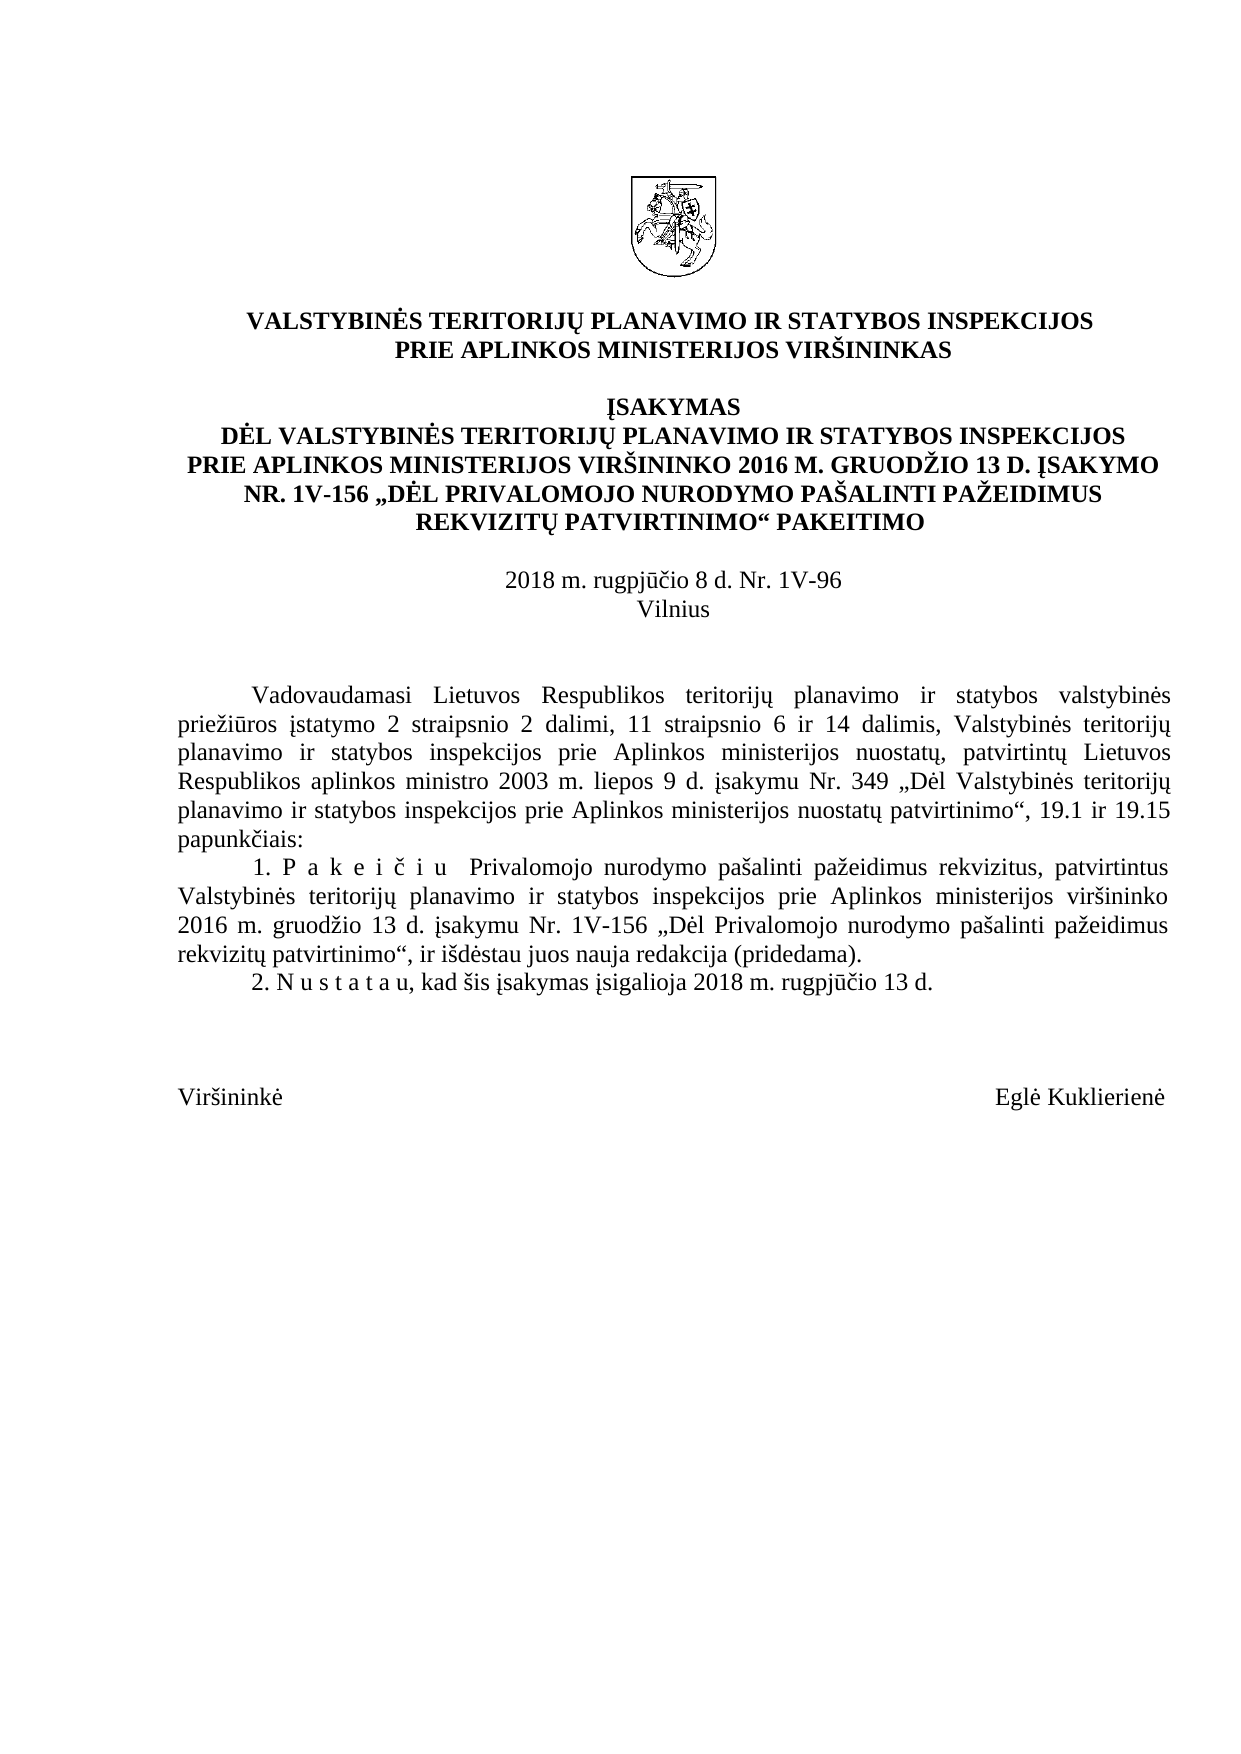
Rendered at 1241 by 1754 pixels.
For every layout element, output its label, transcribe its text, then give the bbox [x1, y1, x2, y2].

text 2018 m. rugpjūčio 8 d. Nr. 1V-96 [177, 565, 1169, 594]
text Vadovaudamasi Lietuvos Respublikos teritorijų planavimo ir statybos valstybinės priežiūros įstatymo 2 straipsnio 2 dalimi, 11 straipsnio 6 ir 14 dalimis, Valstybinės teritorijų planavimo ir statybos inspekcijos prie Aplinkos ministerijos nuostatų, patvirtintų Lietuvos Respublikos aplinkos ministro 2003 m. liepos 9 d. įsakymu Nr. 349 „Dėl Valstybinės teritorijų planavimo ir statybos inspekcijos prie Aplinkos ministerijos nuostatų patvirtinimo“, 19.1 ir 19.15 papunkčiais: [177, 680, 1172, 852]
text 2. N u s t a t a u, kad šis įsakymas įsigalioja 2018 m. rugpjūčio 13 d. [177, 967, 1169, 996]
text VALSTYBINĖS TERITORIJŲ PLANAVIMO IR STATYBOS INSPEKCIJOS [177, 306, 1169, 335]
text PRIE APLINKOS MINISTERIJOS VIRŠININKAS [177, 335, 1169, 364]
text DĖL VALSTYBINĖS TERITORIJŲ PLANAVIMO IR STATYBOS INSPEKCIJOS PRIE APLINKOS MINISTERIJOS VIRŠININKO 2016 M. GRUODŽIO 13 D. ĮSAKYMO NR. 1V-156 „DĖL PRIVALOMOJO NURODYMO PAŠALINTI PAŽEIDIMUS REKVIZITŲ PATVIRTINIMO“ PAKEITIMO [177, 421, 1169, 536]
text Vilnius [177, 594, 1169, 622]
text 1. P a k e i č i u Privalomojo nurodymo pašalinti pažeidimus rekvizitus, patvirtintus Valstybinės teritorijų planavimo ir statybos inspekcijos prie Aplinkos ministerijos viršininko 2016 m. gruodžio 13 d. įsakymu Nr. 1V-156 „Dėl Privalomojo nurodymo pašalinti pažeidimus rekvizitų patvirtinimo“, ir išdėstau juos nauja redakcija (pridedama). [177, 852, 1169, 967]
text ĮSAKYMAS [177, 392, 1169, 421]
text Viršininkė Eglė Kuklierienė [177, 1082, 1169, 1111]
